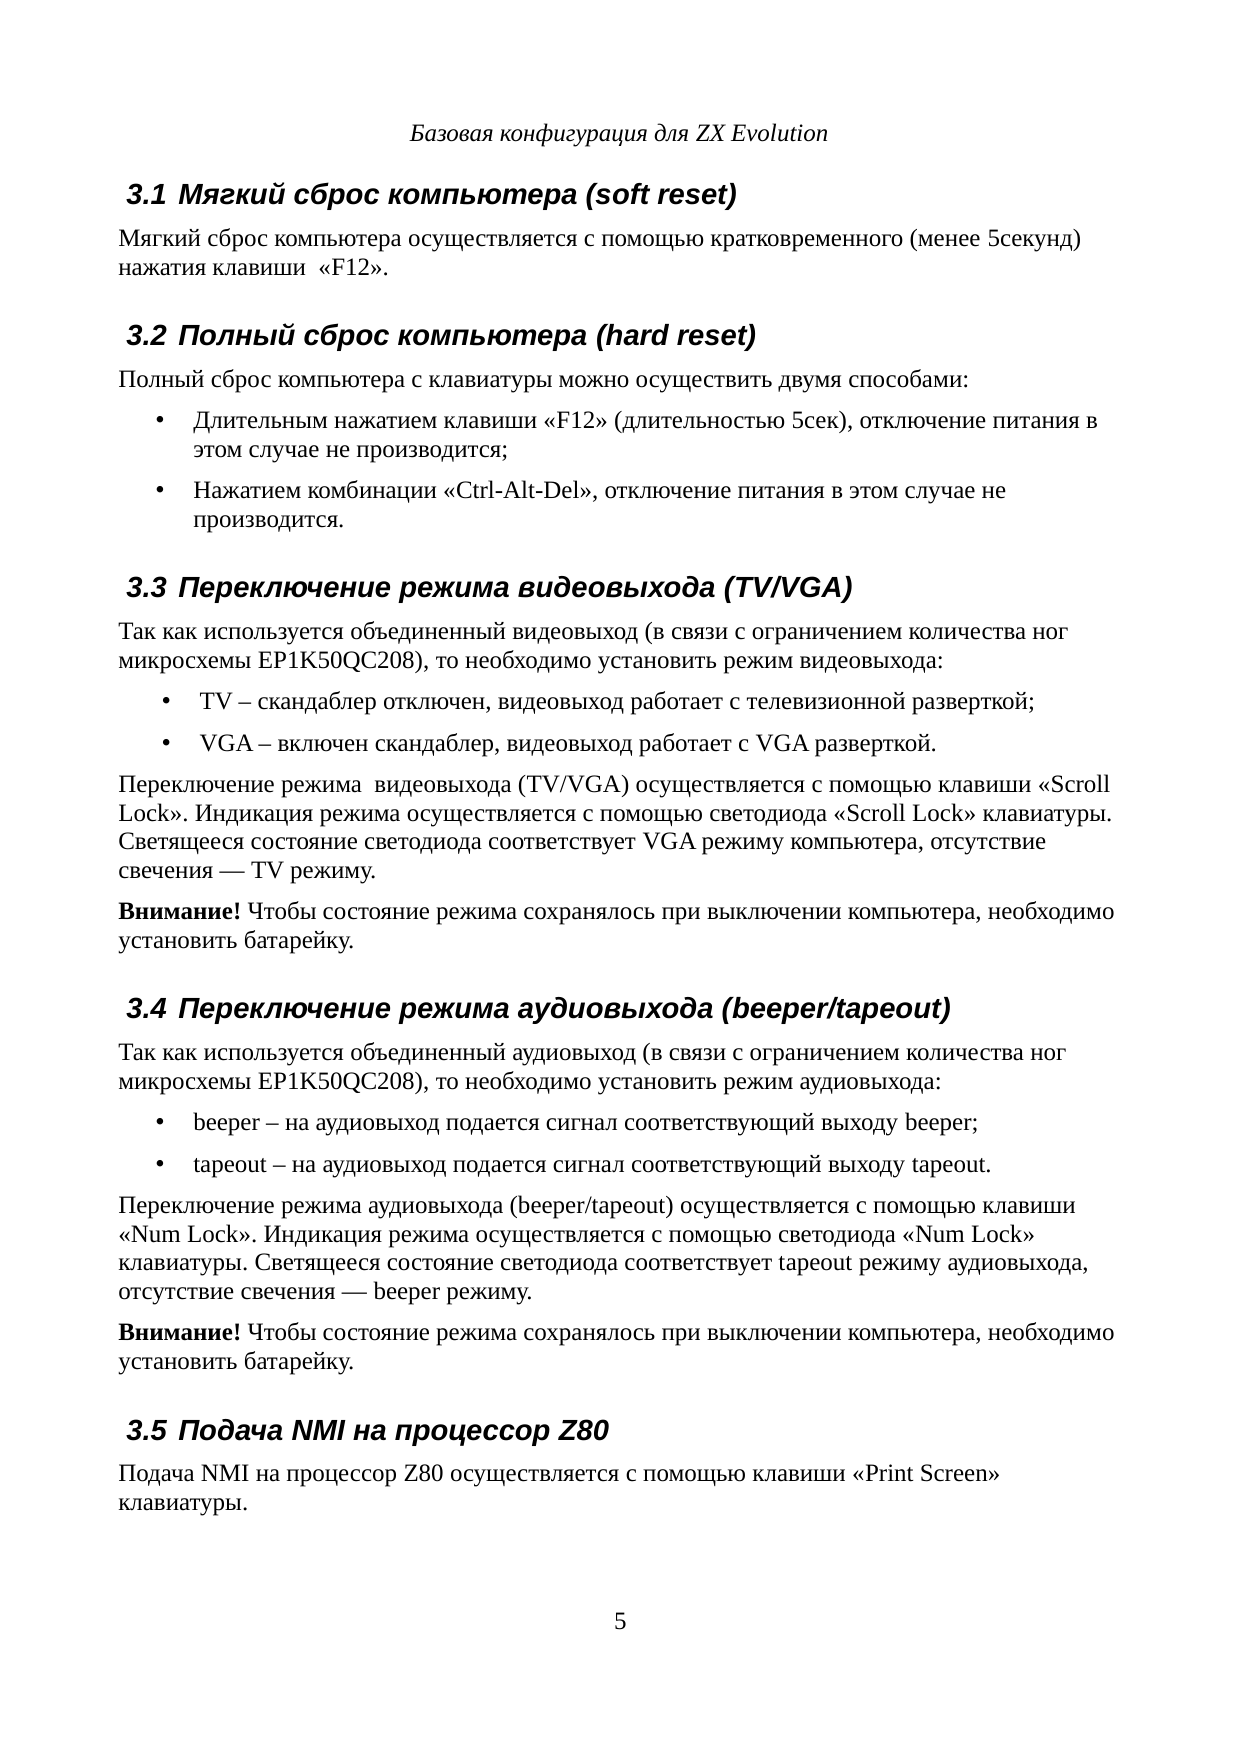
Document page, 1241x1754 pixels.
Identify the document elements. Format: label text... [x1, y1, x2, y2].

list VGA – включен скандаблер, видеовыход работает с VGA разверткой. [162, 728, 1122, 756]
subtitle Подача NMI на процессор Z80 [118, 1412, 1122, 1446]
list Длительным нажатием клавиши «F12» (длительностью 5сек), отключение питания в этом случае не производится; [156, 405, 1122, 463]
subtitle Переключение режима видеовыхода (TV/VGA) [118, 570, 1122, 604]
text Мягкий сброс компьютера осуществляется с помощью кратковременного (менее 5секунд) нажатия клавиши «F12». [118, 223, 1122, 281]
text Подача NMI на процессор Z80 осуществляется с помощью клавиши «Print Screen» клавиатуры. [118, 1458, 1122, 1516]
text Переключение режима аудиовыхода (beeper/tapeout) осуществляется с помощью клавиши «Num Lock». Индикация режима осуществляется с помощью светодиода «Num Lock» клавиатуры. Светящееся состояние светодиода соответствует tapeout режиму аудиовыхода, отсутствие свечения — beeper режиму. [118, 1190, 1122, 1305]
subtitle Переключение режима аудиовыхода (beeper/tapeout) [118, 991, 1122, 1025]
list beeper – на аудиовыход подается сигнал соответствующий выходу beeper; [156, 1107, 1122, 1136]
text Переключение режима видеовыхода (TV/VGA) осуществляется с помощью клавиши «Scroll Lock». Индикация режима осуществляется с помощью светодиода «Scroll Lock» клавиатуры. Светящееся состояние светодиода соответствует VGA режиму компьютера, отсутствие свечения — TV режиму. [118, 769, 1122, 884]
text Полный сброс компьютера с клавиатуры можно осуществить двумя способами: [118, 364, 1122, 393]
subtitle Мягкий сброс компьютера (soft reset) [118, 177, 1122, 211]
list Нажатием комбинации «Ctrl-Alt-Del», отключение питания в этом случае не производится. [156, 475, 1122, 533]
list tapeout – на аудиовыход подается сигнал соответствующий выходу tapeout. [156, 1149, 1122, 1177]
text Так как используется объединенный аудиовыход (в связи с ограничением количества ног микросхемы EP1K50QC208), то необходимо установить режим аудиовыхода: [118, 1037, 1122, 1095]
text Внимание! Чтобы состояние режима сохранялось при выключении компьютера, необходимо установить батарейку. [118, 896, 1122, 954]
text Так как используется объединенный видеовыход (в связи с ограничением количества ног микросхемы EP1K50QC208), то необходимо установить режим видеовыхода: [118, 616, 1122, 674]
text Внимание! Чтобы состояние режима сохранялось при выключении компьютера, необходимо установить батарейку. [118, 1317, 1122, 1375]
list TV – скандаблер отключен, видеовыход работает с телевизионной разверткой; [162, 686, 1122, 715]
subtitle Полный сброс компьютера (hard reset) [118, 318, 1122, 352]
